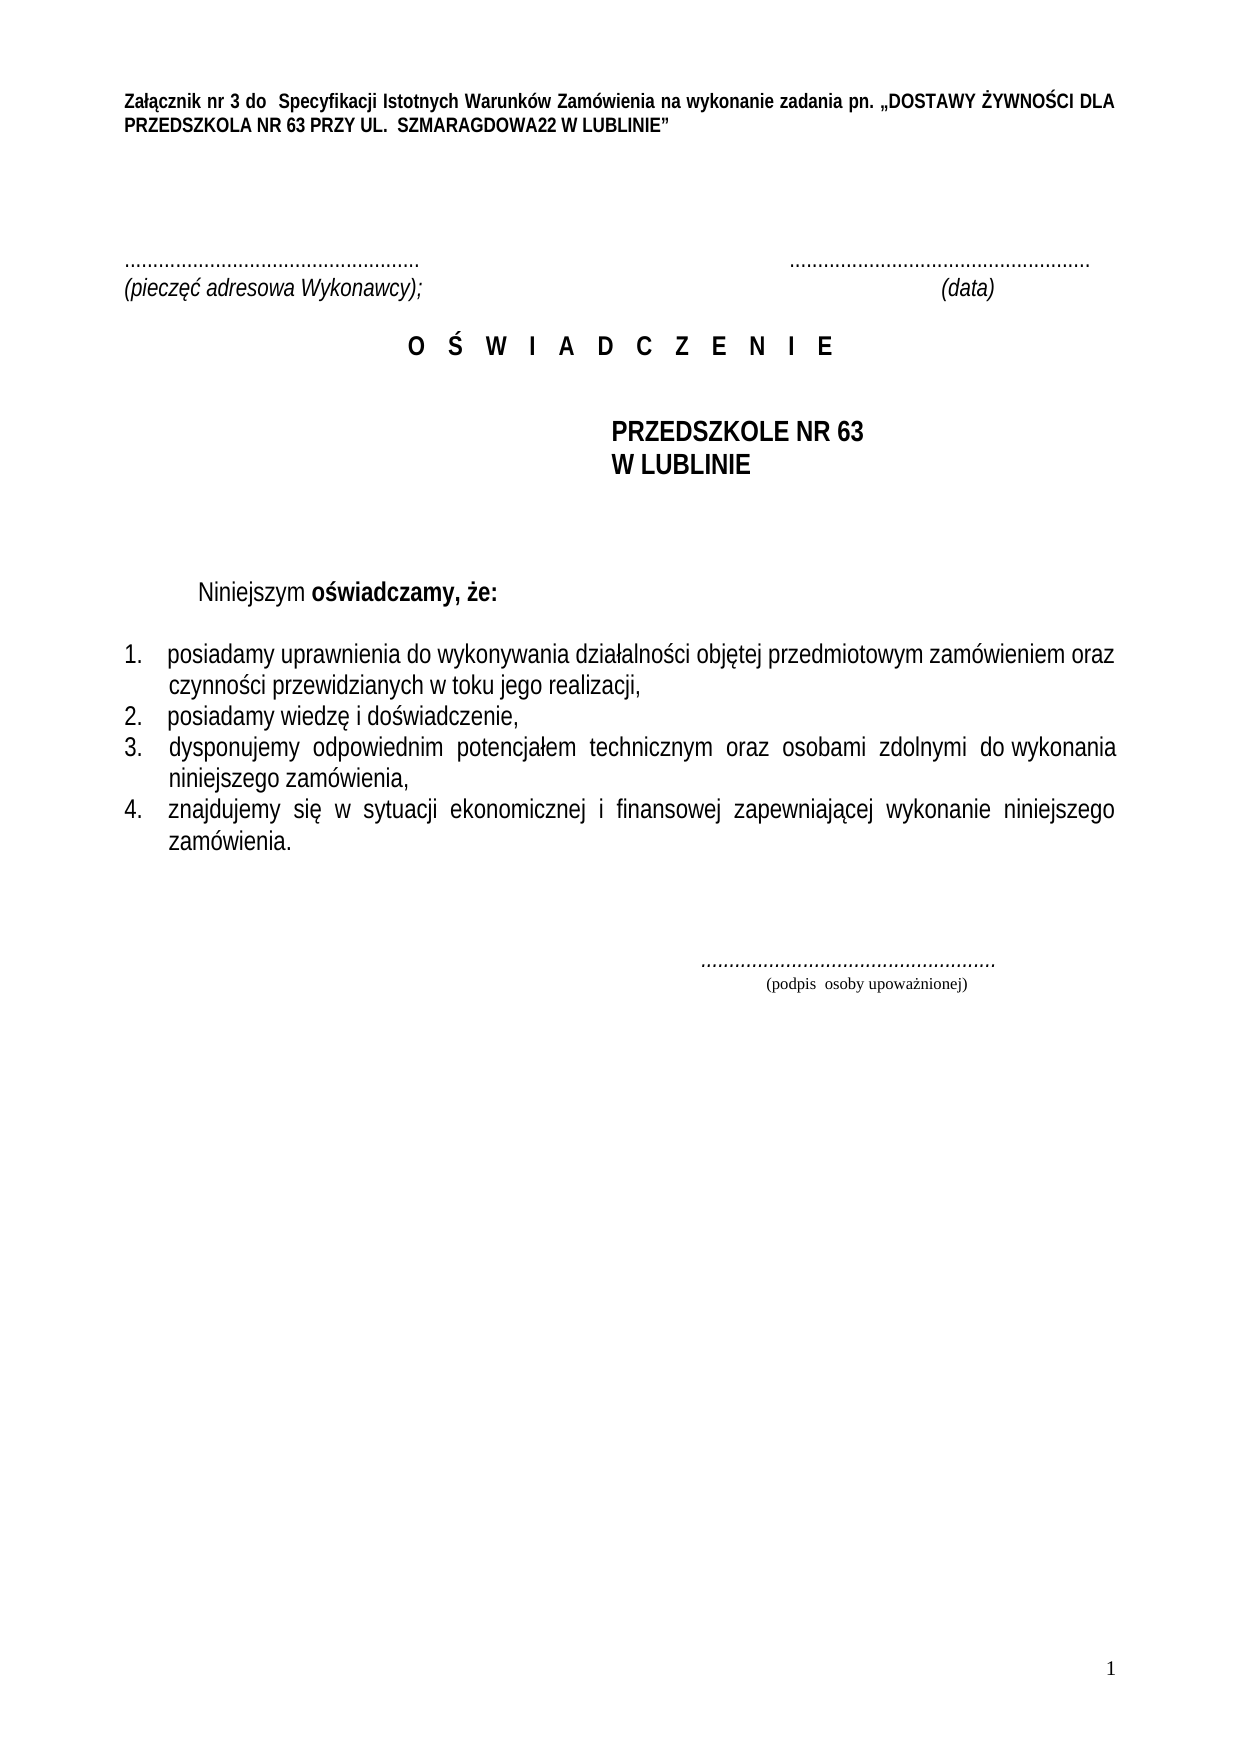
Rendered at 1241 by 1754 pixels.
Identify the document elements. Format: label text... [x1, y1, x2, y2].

text 2. posiadamy wiedzę i doświadczenie, [124, 701, 1116, 732]
text (pieczęć adresowa Wykonawcy); (data) [124, 273, 1116, 302]
text 1. posiadamy uprawnienia do wykonywania działalności objętej przedmiotowym zamówieniem oraz czynności przewidzianych w toku jego realizacji, [124, 638, 1116, 701]
text PRZEDSZKOLE NR 63 [611, 414, 1116, 447]
text OŚWIADCZENIE [124, 330, 1116, 361]
text Niniejszym oświadczamy, że: [124, 576, 1116, 607]
table_header .................................................... [618, 944, 1083, 1016]
table_header [158, 944, 617, 1016]
text .................................................... ..................................................... [124, 244, 1116, 273]
text Załącznik nr 3 do Specyfikacji Istotnych Warunków Zamówienia na wykonanie zadania pn. „DOSTAWY ŻYWNOŚCI DLA PRZEDSZKOLA NR 63 PRZY UL. SZMARAGDOWA22 W LUBLINIE” [124, 89, 1116, 137]
text 4. znajdujemy się w sytuacji ekonomicznej i finansowej zapewniającej wykonanie niniejszego zamówienia. [124, 794, 1116, 856]
text 3. dysponujemy odpowiednim potencjałem technicznym oraz osobami zdolnymi do wykonania niniejszego zamówienia, [124, 732, 1116, 794]
text W LUBLINIE [124, 447, 1116, 481]
